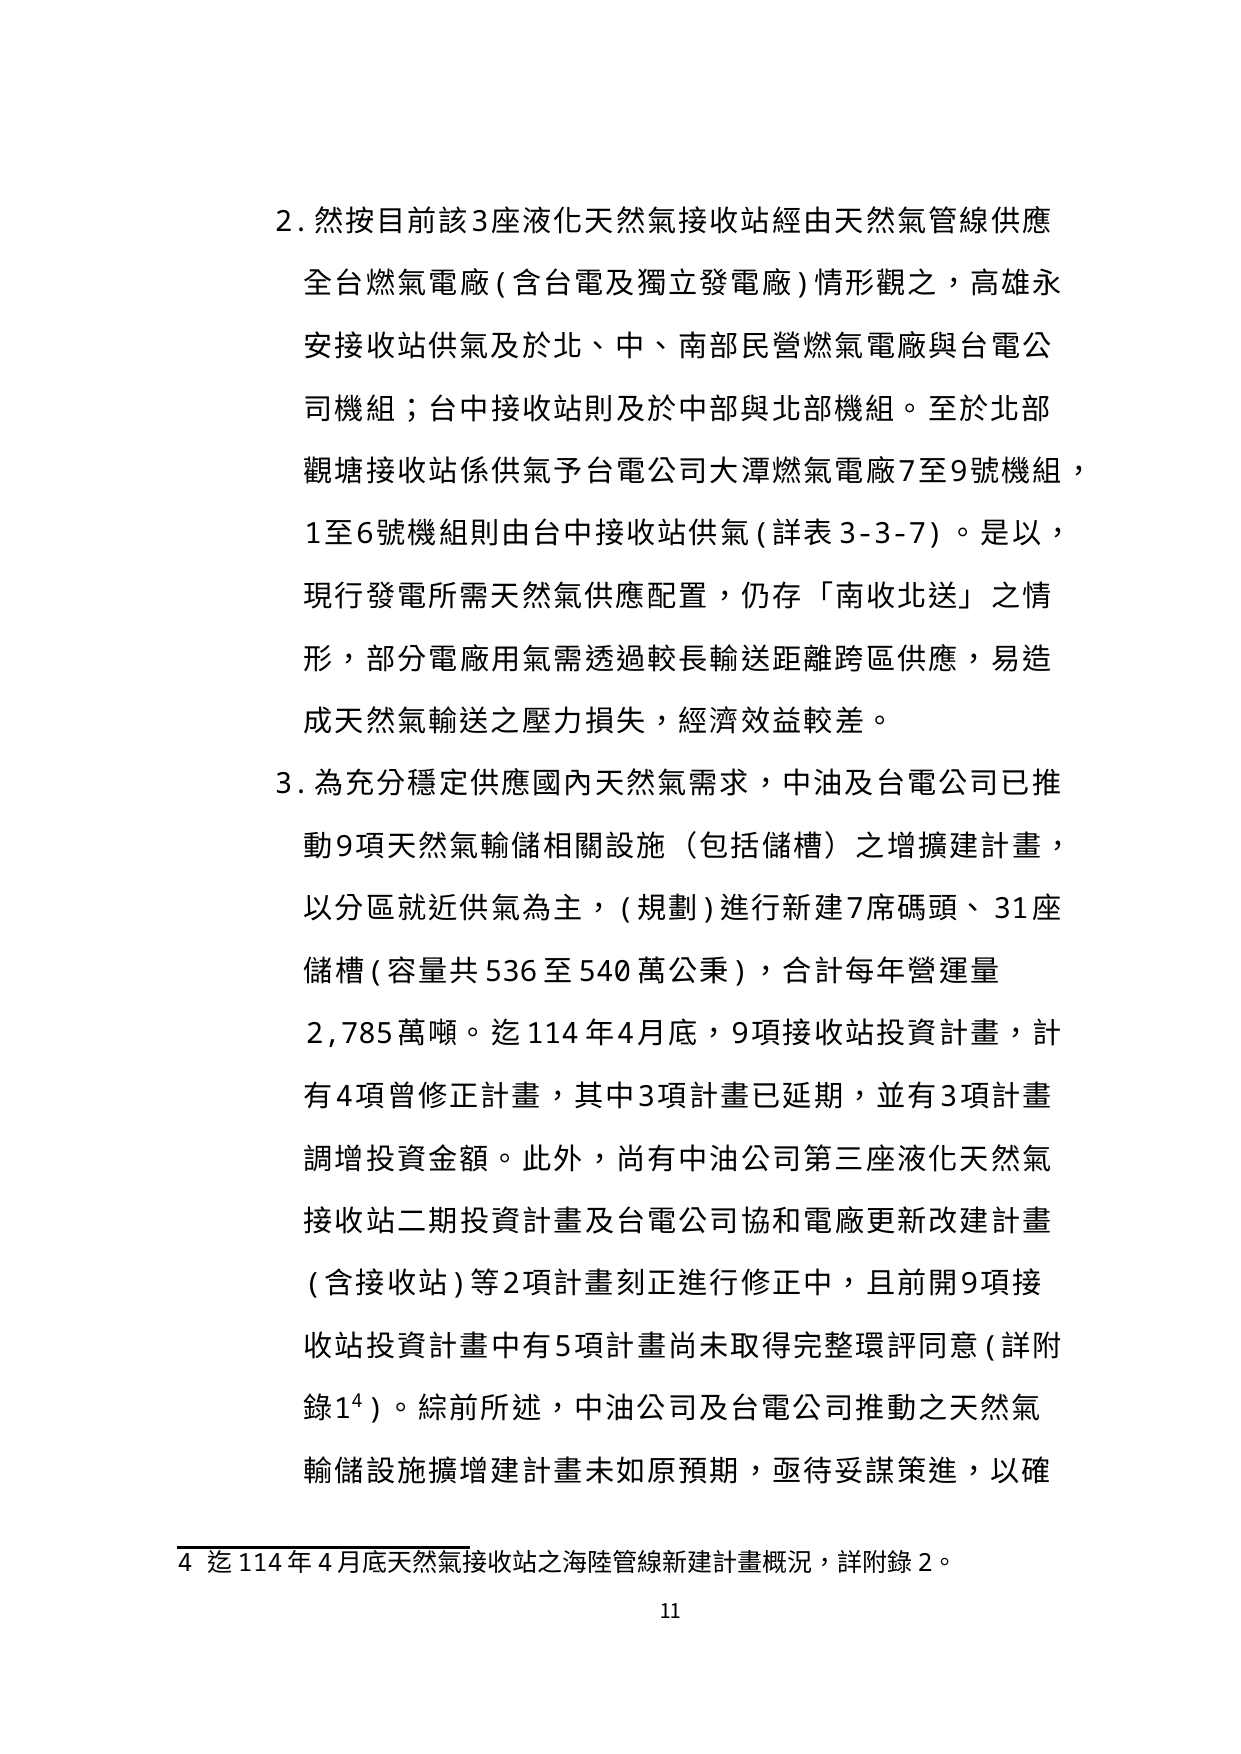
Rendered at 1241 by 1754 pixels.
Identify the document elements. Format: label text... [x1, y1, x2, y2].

text 3.為充分穩定供應國內天然氣需求，中油及台電公司已推動9項天然氣輸儲相關設施（包括儲槽）之增擴建計畫，以分區就近供氣為主，(規劃)進行新建7席碼頭、31座儲槽(容量共536至540萬公秉)，合計每年營運量2,785萬噸。迄114年4月底，9項接收站投資計畫，計有4項曾修正計畫，其中3項計畫已延期，並有3項計畫調增投資金額。此外，尚有中油公司第三座液化天然氣接收站二期投資計畫及台電公司協和電廠更新改建計畫(含接收站)等2項計畫刻正進行修正中，且前開9項接收站投資計畫中有5項計畫尚未取得完整環評同意(詳附錄1)。綜前所述，中油公司及台電公司推動之天然氣輸儲設施擴增建計畫未如原預期，亟待妥謀策進，以確保國內燃氣發電所需燃料供應穩定。 [266, 740, 1063, 1490]
text 迄114年4月底天然氣接收站之海陸管線新建計畫概況，詳附錄2。 [177, 1548, 1063, 1577]
text 2.然按目前該3座液化天然氣接收站經由天然氣管線供應全台燃氣電廠(含台電及獨立發電廠)情形觀之，高雄永安接收站供氣及於北、中、南部民營燃氣電廠與台電公司機組；台中接收站則及於中部與北部機組。至於北部觀塘接收站係供氣予台電公司大潭燃氣電廠7至9號機組，1至6號機組則由台中接收站供氣(詳表3-3-7)。是以，現行發電所需天然氣供應配置，仍存「南收北送」之情形，部分電廠用氣需透過較長輸送距離跨區供應，易造成天然氣輸送之壓力損失，經濟效益較差。 [266, 177, 1063, 740]
